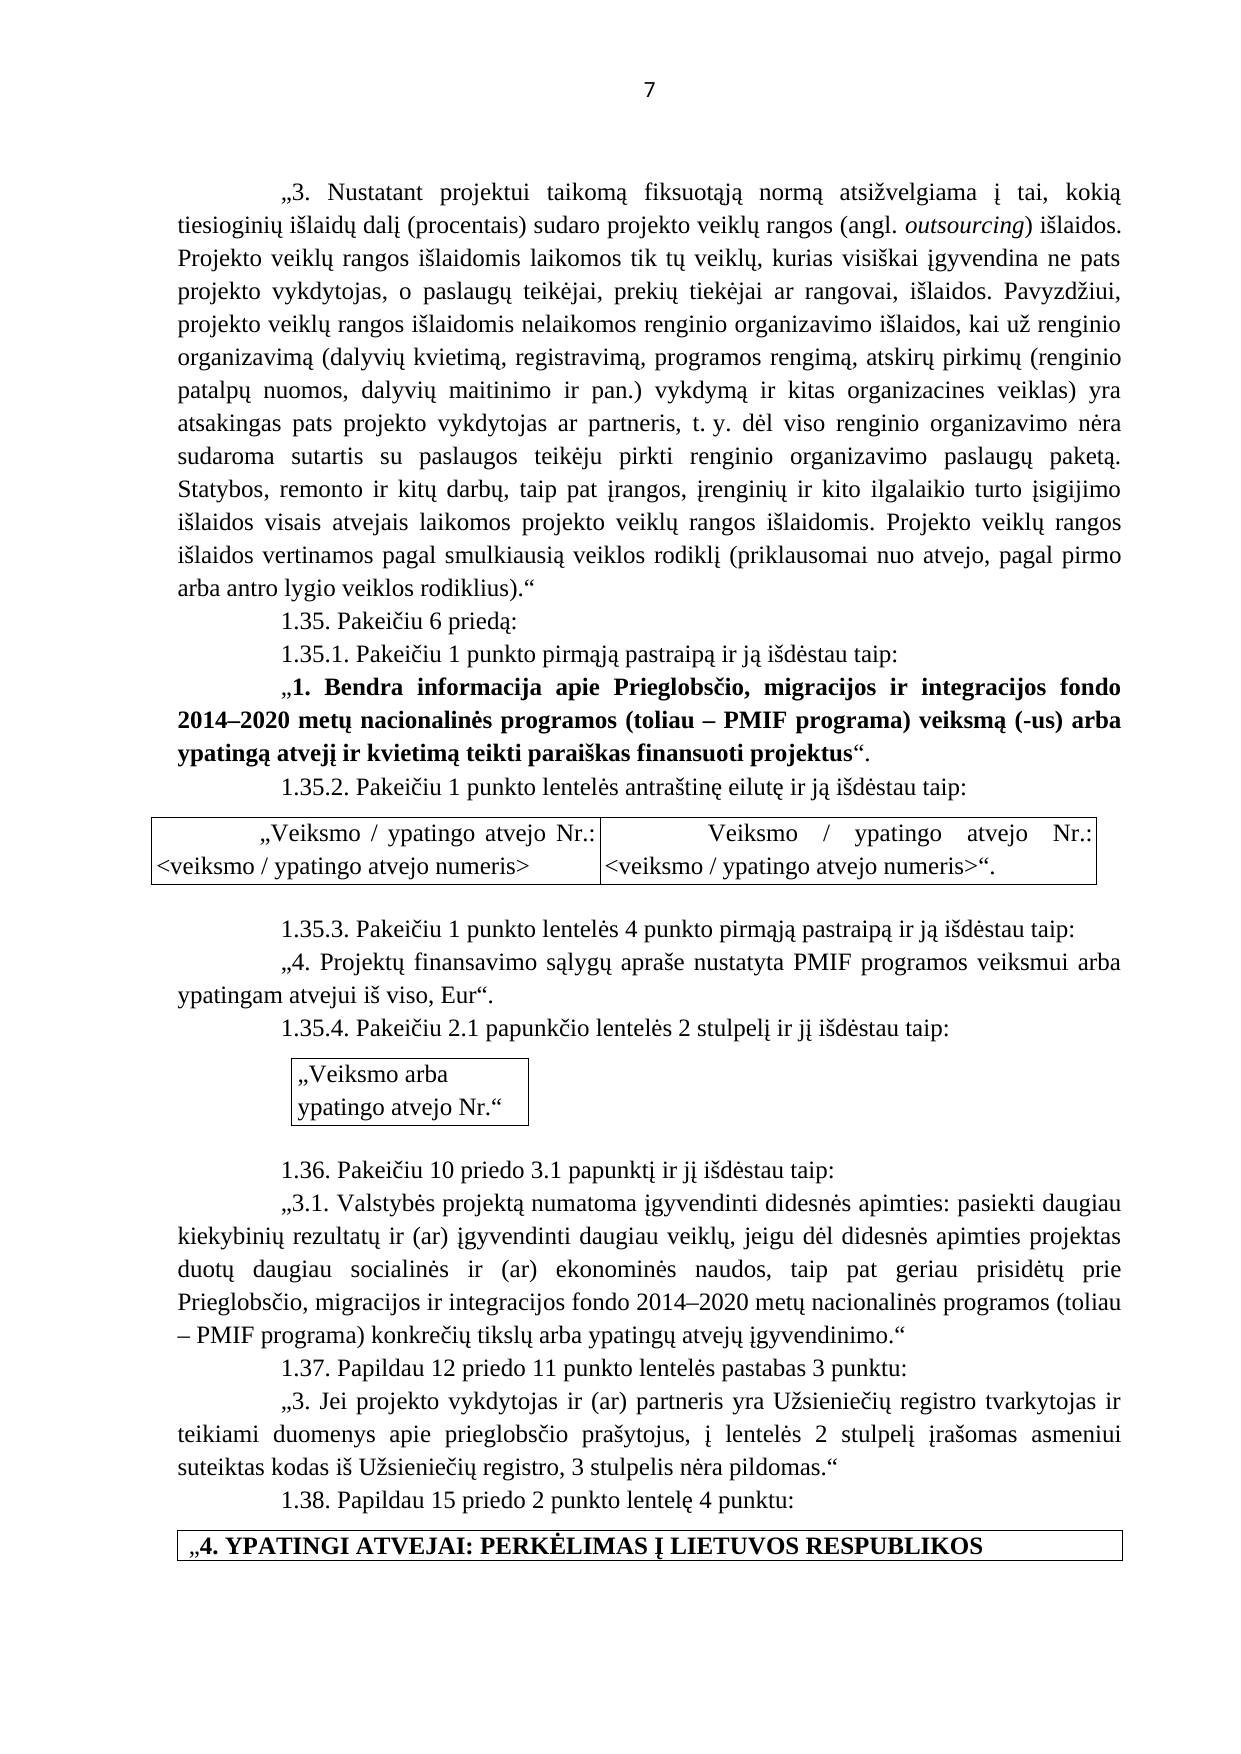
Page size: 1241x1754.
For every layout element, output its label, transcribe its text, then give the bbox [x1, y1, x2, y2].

text 1.35.2. Pakeičiu 1 punkto lentelės antraštinę eilutę ir ją išdėstau taip: [177, 772, 1122, 800]
text „4. Projektų finansavimo sąlygų apraše nustatyta PMIF programos veiksmui arba ypatingam atvejui iš viso, Eur“. [177, 947, 1122, 1009]
text „3. Nustatant projektui taikomą fiksuotąją normą atsižvelgiama į tai, kokią tiesioginių išlaidų dalį (procentais) sudaro projekto veiklų rangos (angl. outsourcing) išlaidos. Projekto veiklų rangos išlaidomis laikomos tik tų veiklų, kurias visiškai įgyvendina ne pats projekto vykdytojas, o paslaugų teikėjai, prekių tiekėjai ar rangovai, išlaidos. Pavyzdžiui, projekto veiklų rangos išlaidomis nelaikomos renginio organizavimo išlaidos, kai už renginio organizavimą (dalyvių kvietimą, registravimą, programos rengimą, atskirų pirkimų (renginio patalpų nuomos, dalyvių maitinimo ir pan.) vykdymą ir kitas organizacines veiklas) yra atsakingas pats projekto vykdytojas ar partneris, t. y. dėl viso renginio organizavimo nėra sudaroma sutartis su paslaugos teikėju pirkti renginio organizavimo paslaugų paketą. Statybos, remonto ir kitų darbų, taip pat įrangos, įrenginių ir kito ilgalaikio turto įsigijimo išlaidos visais atvejais laikomos projekto veiklų rangos išlaidomis. Projekto veiklų rangos išlaidos vertinamos pagal smulkiausią veiklos rodiklį (priklausomai nuo atvejo, pagal pirmo arba antro lygio veiklos rodiklius).“ [177, 177, 1122, 602]
table_header Veiksmo / ypatingo atvejo Nr.: <veiksmo / ypatingo atvejo numeris>“. [601, 818, 1096, 884]
text 1.37. Papildau 12 priedo 11 punkto lentelės pastabas 3 punktu: [177, 1353, 1122, 1382]
text 1.35.4. Pakeičiu 2.1 papunkčio lentelės 2 stulpelį ir jį išdėstau taip: [177, 1013, 1122, 1042]
table_header „Veiksmo / ypatingo atvejo Nr.: <veiksmo / ypatingo atvejo numeris> [152, 818, 600, 884]
text „3. Jei projekto vykdytojas ir (ar) partneris yra Užsieniečių registro tvarkytojas ir teikiami duomenys apie prieglobsčio prašytojus, į lentelės 2 stulpelį įrašomas asmeniui suteiktas kodas iš Užsieniečių registro, 3 stulpelis nėra pildomas.“ [177, 1386, 1122, 1481]
text 1.36. Pakeičiu 10 priedo 3.1 papunktį ir jį išdėstau taip: [177, 1155, 1122, 1184]
text 1.35. Pakeičiu 6 priedą: [177, 606, 1122, 635]
text „1. Bendra informacija apie Prieglobsčio, migracijos ir integracijos fondo 2014–2020 metų nacionalinės programos (toliau – PMIF programa) veiksmą (-us) arba ypatingą atvejį ir kvietimą teikti paraiškas finansuoti projektus“. [177, 672, 1122, 767]
text 1.35.1. Pakeičiu 1 punkto pirmąją pastraipą ir ją išdėstau taip: [177, 639, 1122, 668]
text 1.35.3. Pakeičiu 1 punkto lentelės 4 punkto pirmąją pastraipą ir ją išdėstau taip: [177, 914, 1122, 943]
text „3.1. Valstybės projektą numatoma įgyvendinti didesnės apimties: pasiekti daugiau kiekybinių rezultatų ir (ar) įgyvendinti daugiau veiklų, jeigu dėl didesnės apimties projektas duotų daugiau socialinės ir (ar) ekonominės naudos, taip pat geriau prisidėtų prie Prieglobsčio, migracijos ir integracijos fondo 2014–2020 metų nacionalinės programos (toliau – PMIF programa) konkrečių tikslų arba ypatingų atvejų įgyvendinimo.“ [177, 1188, 1122, 1349]
table_header „4. YPATINGI ATVEJAI: PERKĖLIMAS Į LIETUVOS RESPUBLIKOS [178, 1531, 1122, 1560]
table_header „Veiksmo arba ypatingo atvejo Nr.“ [292, 1059, 528, 1125]
text 1.38. Papildau 15 priedo 2 punkto lentelę 4 punktu: [177, 1485, 1122, 1514]
